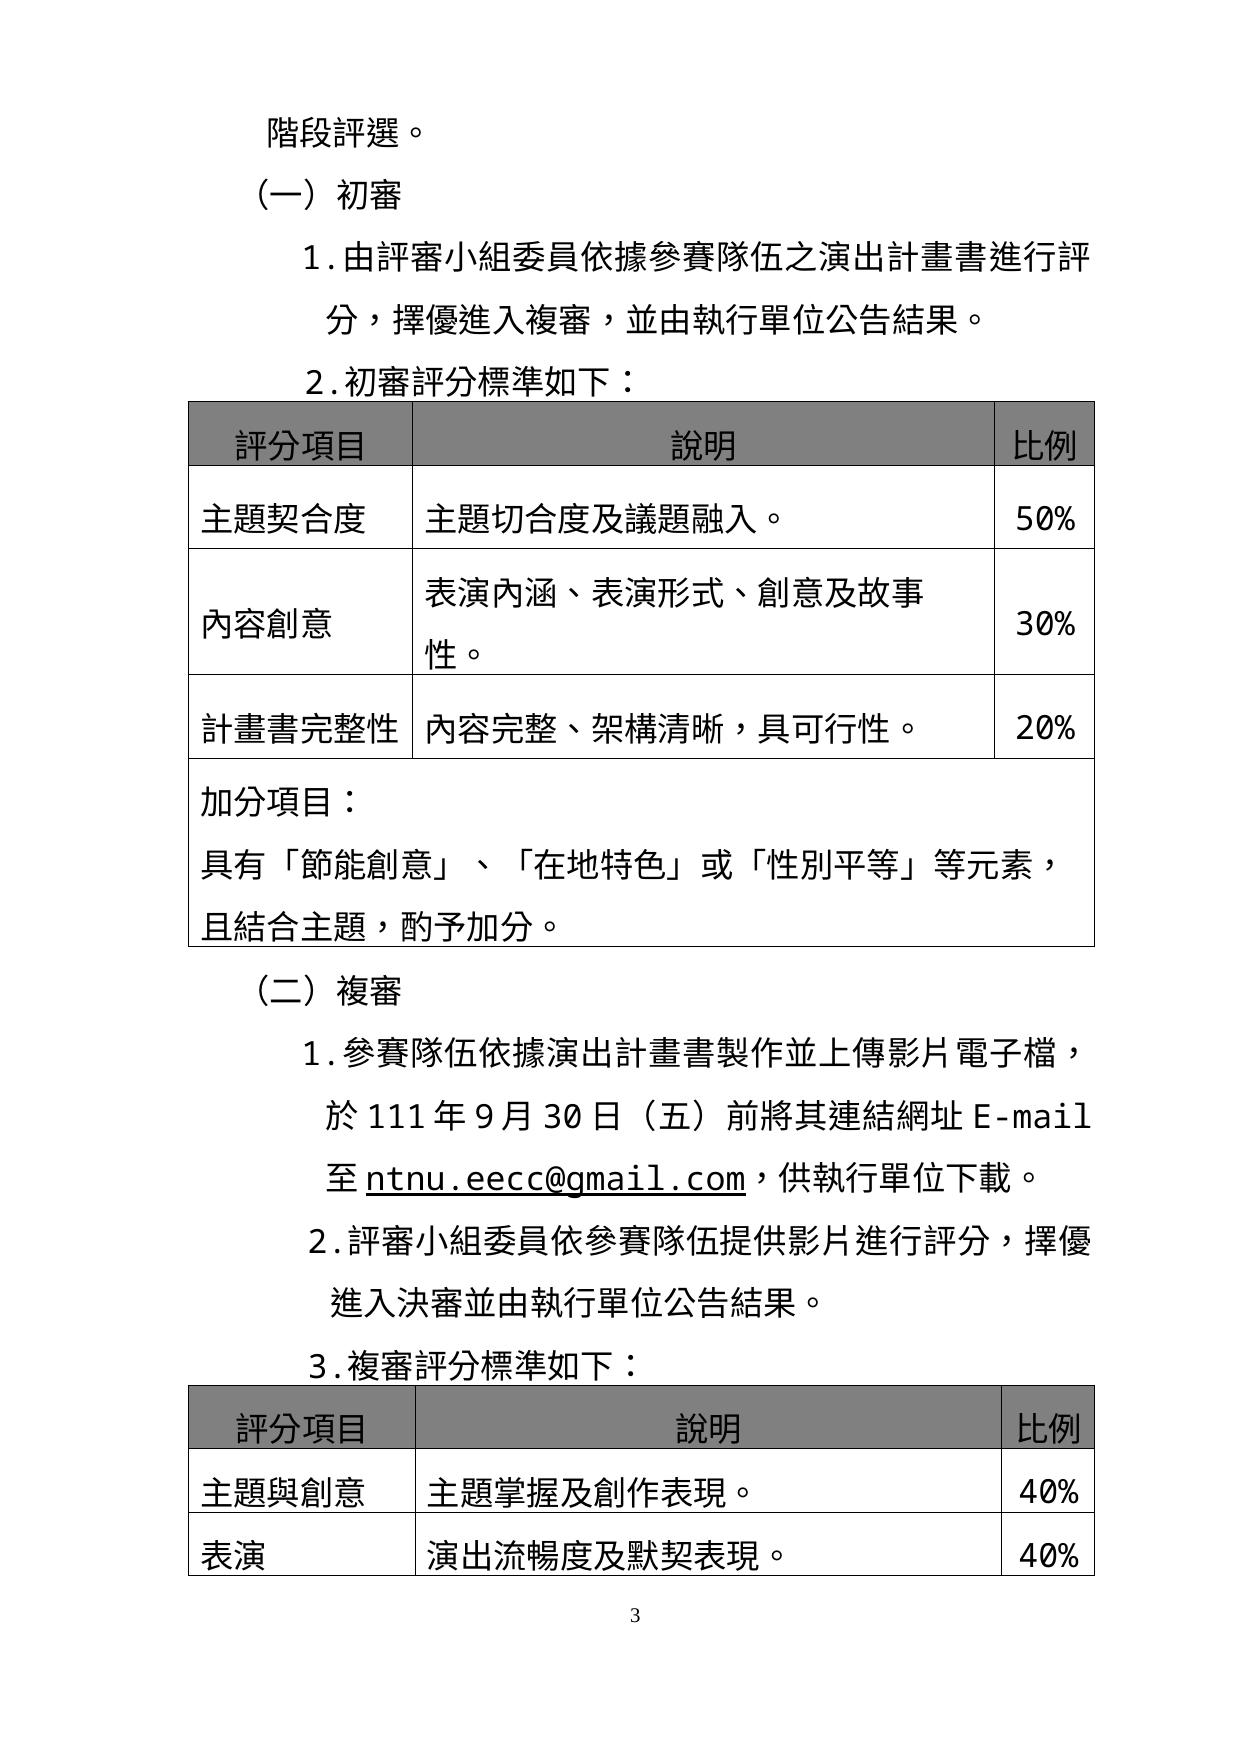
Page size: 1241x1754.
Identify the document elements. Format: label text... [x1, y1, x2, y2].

text 2.評審小組委員依參賽隊伍提供影片進行評分，擇優進入決審並由執行單位公告結果。 [307, 1197, 1092, 1322]
text 3.複審評分標準如下： [307, 1322, 1092, 1384]
table_cell 20% [995, 675, 1094, 757]
table_cell 內容完整、架構清晰，具可行性。 [413, 675, 994, 757]
text 2.初審評分標準如下： [304, 339, 1092, 401]
table_header 說明 [416, 1386, 1001, 1448]
table_cell 主題切合度及議題融入。 [413, 466, 994, 548]
text （二）複審 [236, 947, 1092, 1009]
table_header 評分項目 [189, 402, 412, 465]
table_cell 主題與創意 [189, 1449, 415, 1512]
text 1.參賽隊伍依據演出計畫書製作並上傳影片電子檔，於111年9月30日（五）前將其連結網址E-mail至ntnu.eecc@gmail.com，供執行單位下載。 [301, 1009, 1092, 1197]
table_cell 40% [1002, 1449, 1094, 1512]
text 1.由評審小組委員依據參賽隊伍之演出計畫書進行評分，擇優進入複審，並由執行單位公告結果。 [301, 214, 1092, 339]
table_header 比例 [1002, 1386, 1094, 1448]
table_cell 50% [995, 466, 1094, 548]
table_cell 計畫書完整性 [189, 675, 412, 757]
table_cell 演出流暢度及默契表現。 [416, 1513, 1001, 1575]
table_header 比例 [995, 402, 1094, 465]
table_cell 表演 [189, 1513, 415, 1575]
table_cell 主題掌握及創作表現。 [416, 1449, 1001, 1512]
text （一）初審 [236, 151, 1092, 214]
text 階段評選。 [207, 89, 1092, 151]
table_cell 40% [1002, 1513, 1094, 1575]
table_cell 30% [995, 549, 1094, 674]
table_cell 主題契合度 [189, 466, 412, 548]
table_header 說明 [413, 402, 994, 465]
table_header 評分項目 [189, 1386, 415, 1448]
table_cell 表演內涵、表演形式、創意及故事性。 [413, 549, 994, 674]
table_cell 內容創意 [189, 549, 412, 674]
table_cell 加分項目： 具有「節能創意」、「在地特色」或「性別平等」等元素，且結合主題，酌予加分。 [189, 759, 1094, 946]
